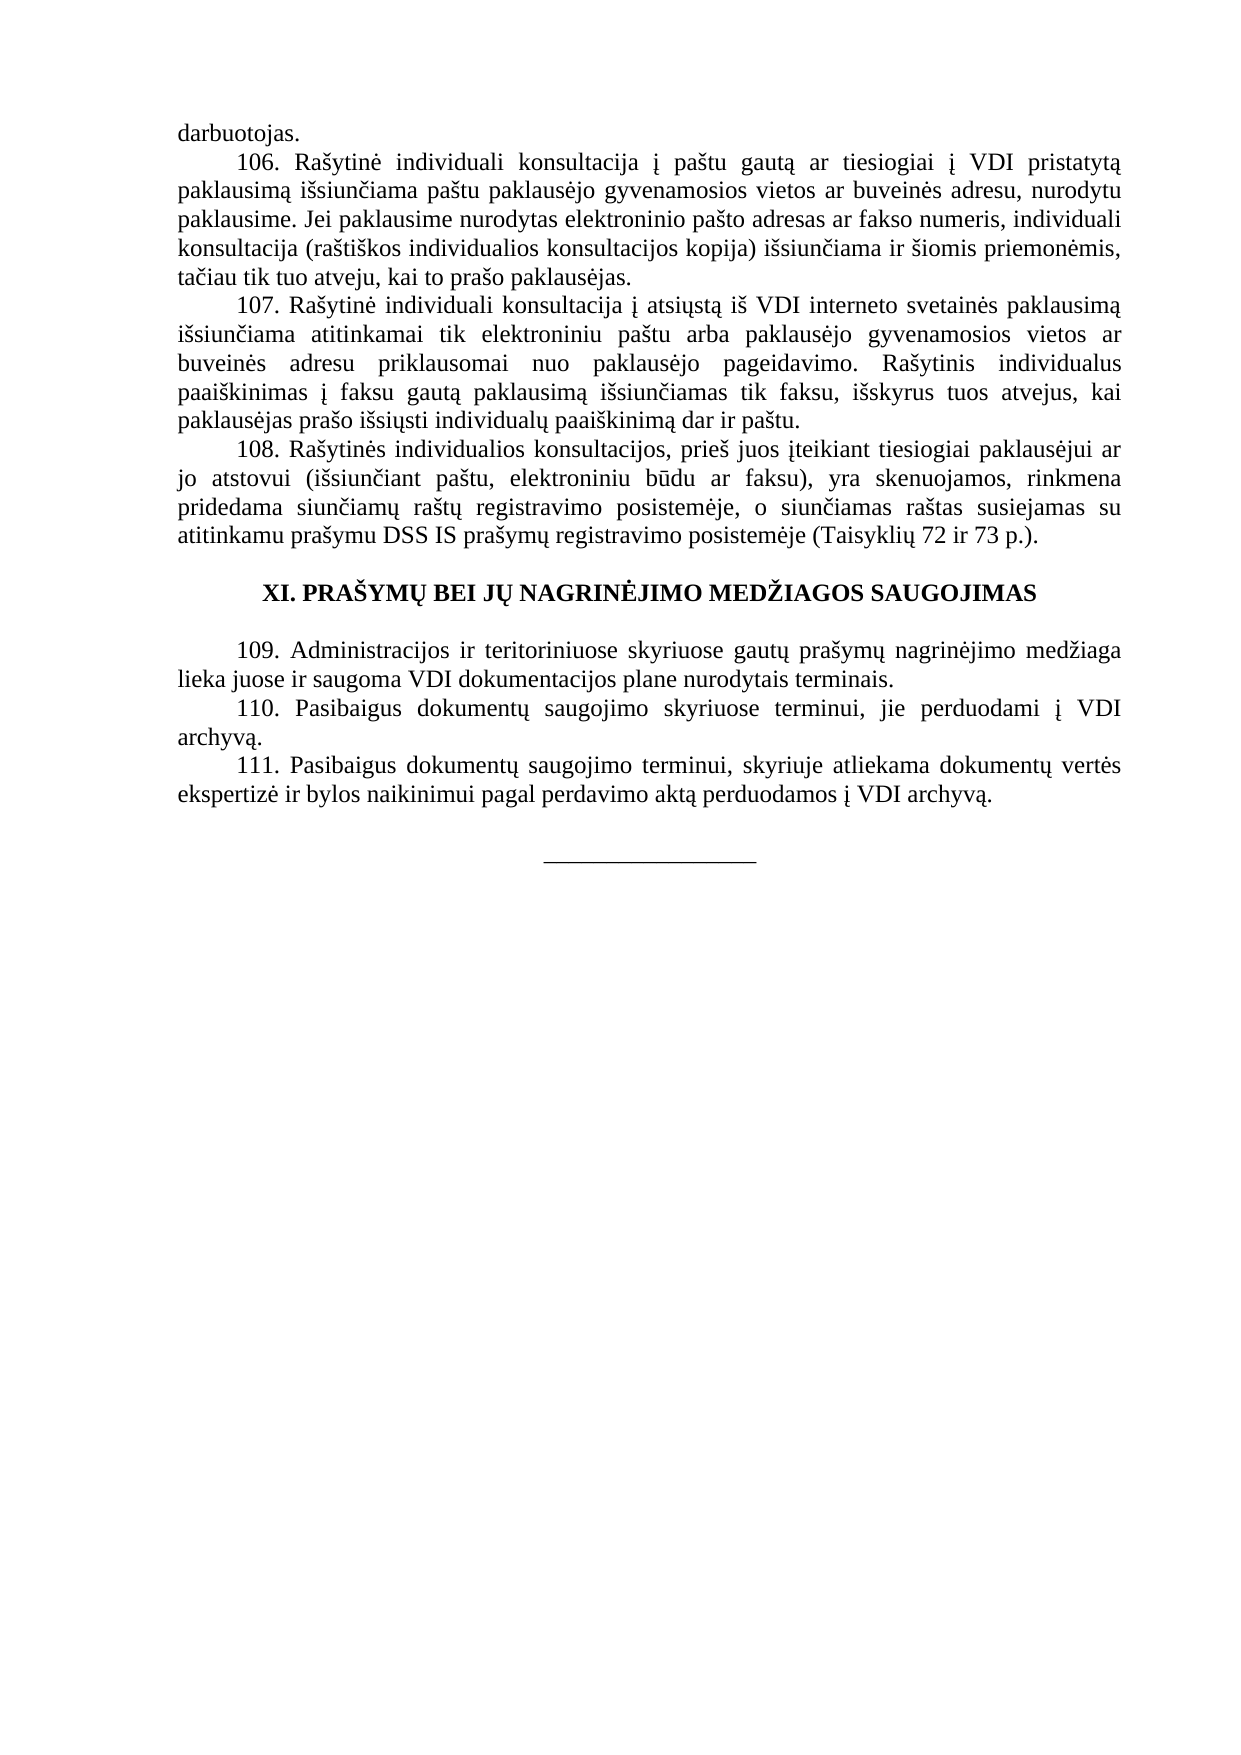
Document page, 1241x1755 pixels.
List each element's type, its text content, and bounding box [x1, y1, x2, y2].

text 109. Administracijos ir teritoriniuose skyriuose gautų prašymų nagrinėjimo medžiaga lieka juose ir saugoma VDI dokumentacijos plane nurodytais terminais. [177, 636, 1122, 693]
text 111. Pasibaigus dokumentų saugojimo terminui, skyriuje atliekama dokumentų vertės ekspertizė ir bylos naikinimui pagal perdavimo aktą perduodamos į VDI archyvą. [177, 751, 1122, 808]
text 110. Pasibaigus dokumentų saugojimo skyriuose terminui, jie perduodami į VDI archyvą. [177, 693, 1122, 751]
text _________________ [177, 837, 1122, 866]
text darbuotojas. [177, 118, 1122, 147]
text XI. PRAŠYMŲ BEI JŲ NAGRINĖJIMO MEDŽIAGOS SAUGOJIMAS [177, 578, 1122, 607]
text 107. Rašytinė individuali konsultacija į atsiųstą iš VDI interneto svetainės paklausimą išsiunčiama atitinkamai tik elektroniniu paštu arba paklausėjo gyvenamosios vietos ar buveinės adresu priklausomai nuo paklausėjo pageidavimo. Rašytinis individualus paaiškinimas į faksu gautą paklausimą išsiunčiamas tik faksu, išskyrus tuos atvejus, kai paklausėjas prašo išsiųsti individualų paaiškinimą dar ir paštu. [177, 291, 1122, 434]
text 108. Rašytinės individualios konsultacijos, prieš juos įteikiant tiesiogiai paklausėjui ar jo atstovui (išsiunčiant paštu, elektroniniu būdu ar faksu), yra skenuojamos, rinkmena pridedama siunčiamų raštų registravimo posistemėje, o siunčiamas raštas susiejamas su atitinkamu prašymu DSS IS prašymų registravimo posistemėje (Taisyklių 72 ir 73 p.). [177, 434, 1122, 549]
text 106. Rašytinė individuali konsultacija į paštu gautą ar tiesiogiai į VDI pristatytą paklausimą išsiunčiama paštu paklausėjo gyvenamosios vietos ar buveinės adresu, nurodytu paklausime. Jei paklausime nurodytas elektroninio pašto adresas ar fakso numeris, individuali konsultacija (raštiškos individualios konsultacijos kopija) išsiunčiama ir šiomis priemonėmis, tačiau tik tuo atveju, kai to prašo paklausėjas. [177, 147, 1122, 291]
